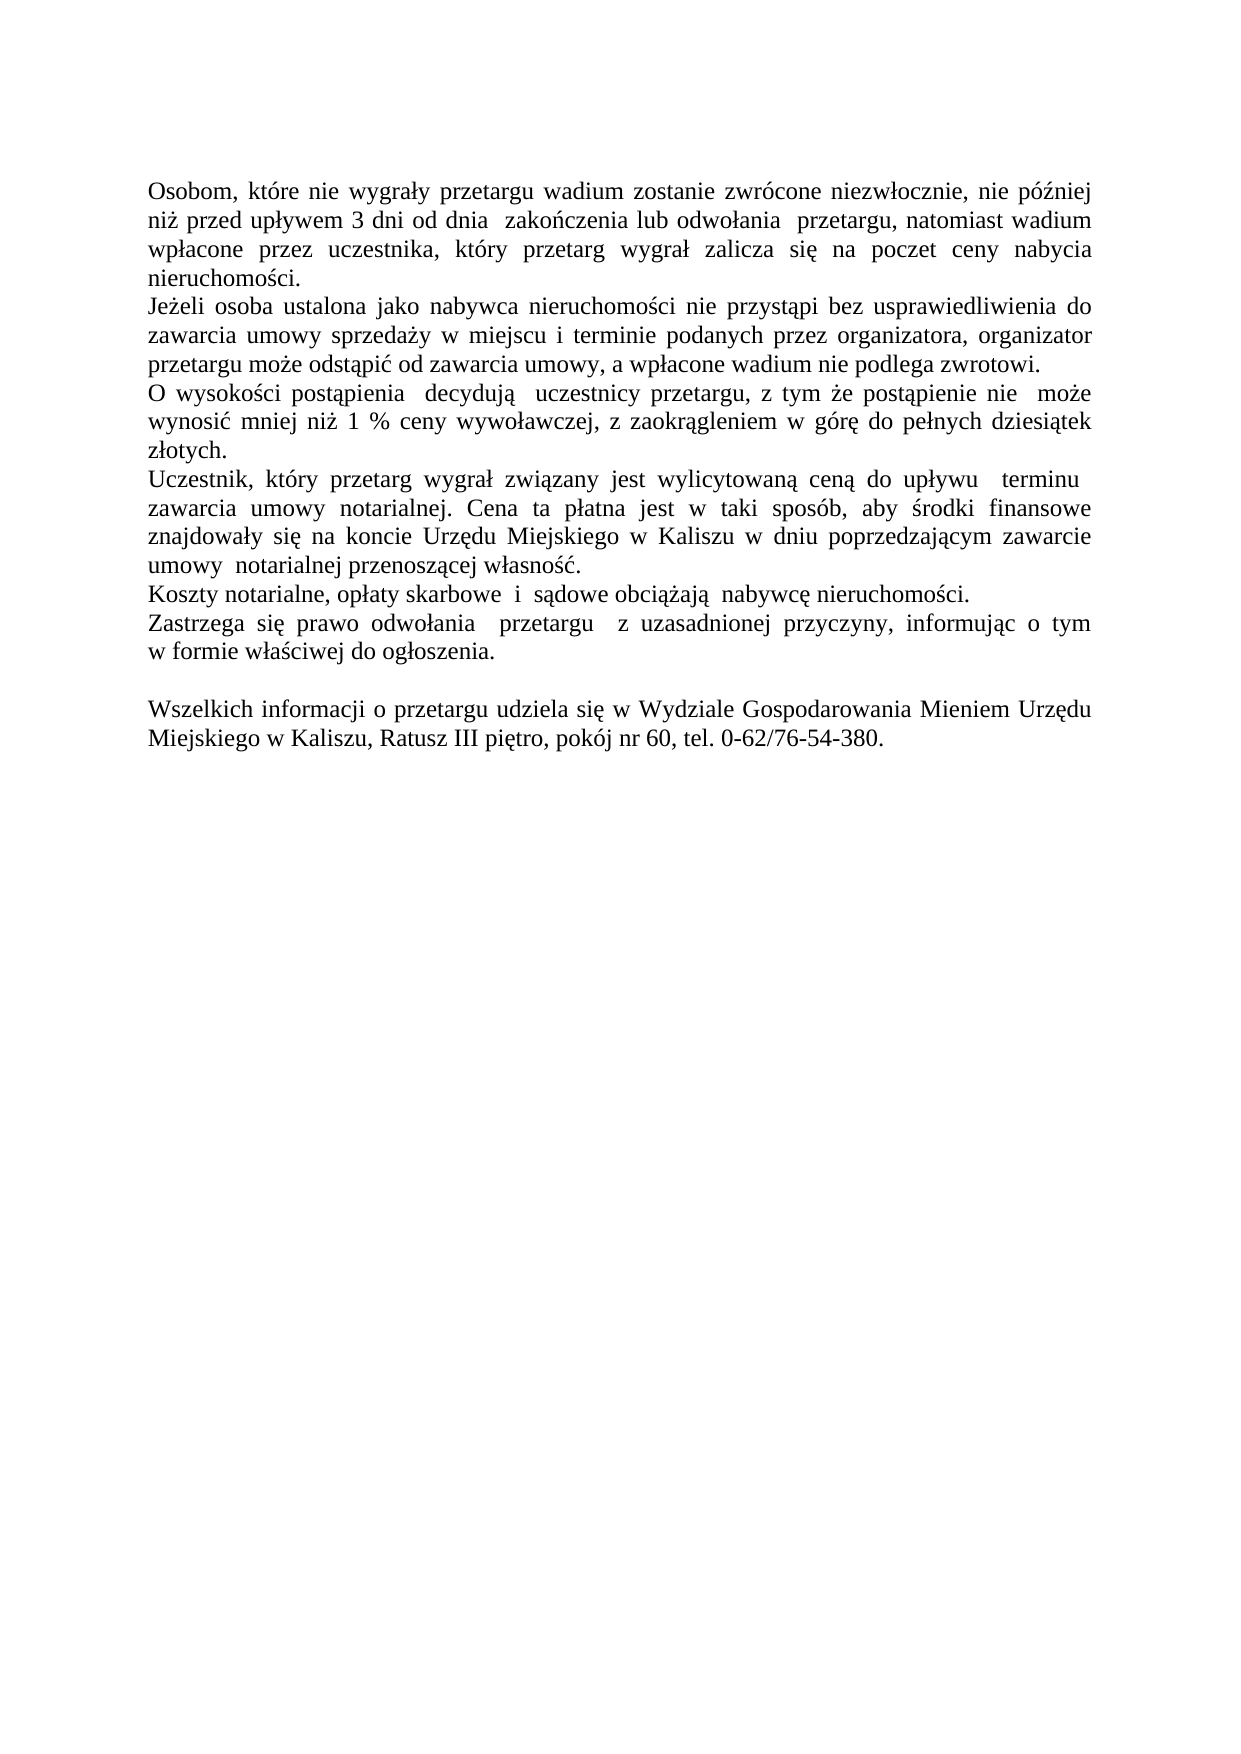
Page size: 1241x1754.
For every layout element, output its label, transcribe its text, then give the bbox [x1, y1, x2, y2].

text Osobom, które nie wygrały przetargu wadium zostanie zwrócone niezwłocznie, nie później niż przed upływem 3 dni od dnia zakończenia lub odwołania przetargu, natomiast wadium wpłacone przez uczestnika, który przetarg wygrał zalicza się na poczet ceny nabycia nieruchomości. [148, 176, 1093, 291]
text Koszty notarialne, opłaty skarbowe i sądowe obciążają nabywcę nieruchomości. [148, 579, 1093, 608]
text Jeżeli osoba ustalona jako nabywca nieruchomości nie przystąpi bez usprawiedliwienia do zawarcia umowy sprzedaży w miejscu i terminie podanych przez organizatora, organizator przetargu może odstąpić od zawarcia umowy, a wpłacone wadium nie podlega zwrotowi. [148, 291, 1093, 378]
text Uczestnik, który przetarg wygrał związany jest wylicytowaną ceną do upływu terminu zawarcia umowy notarialnej. Cena ta płatna jest w taki sposób, aby środki finansowe znajdowały się na koncie Urzędu Miejskiego w Kaliszu w dniu poprzedzającym zawarcie umowy notarialnej przenoszącej własność. [148, 464, 1093, 579]
text O wysokości postąpienia decydują uczestnicy przetargu, z tym że postąpienie nie może wynosić mniej niż 1 % ceny wywoławczej, z zaokrągleniem w górę do pełnych dziesiątek złotych. [148, 378, 1093, 464]
text Wszelkich informacji o przetargu udziela się w Wydziale Gospodarowania Mieniem Urzędu Miejskiego w Kaliszu, Ratusz III piętro, pokój nr 60, tel. 0-62/76-54-380. [148, 694, 1093, 751]
text Zastrzega się prawo odwołania przetargu z uzasadnionej przyczyny, informując o tym w formie właściwej do ogłoszenia. [148, 608, 1093, 665]
